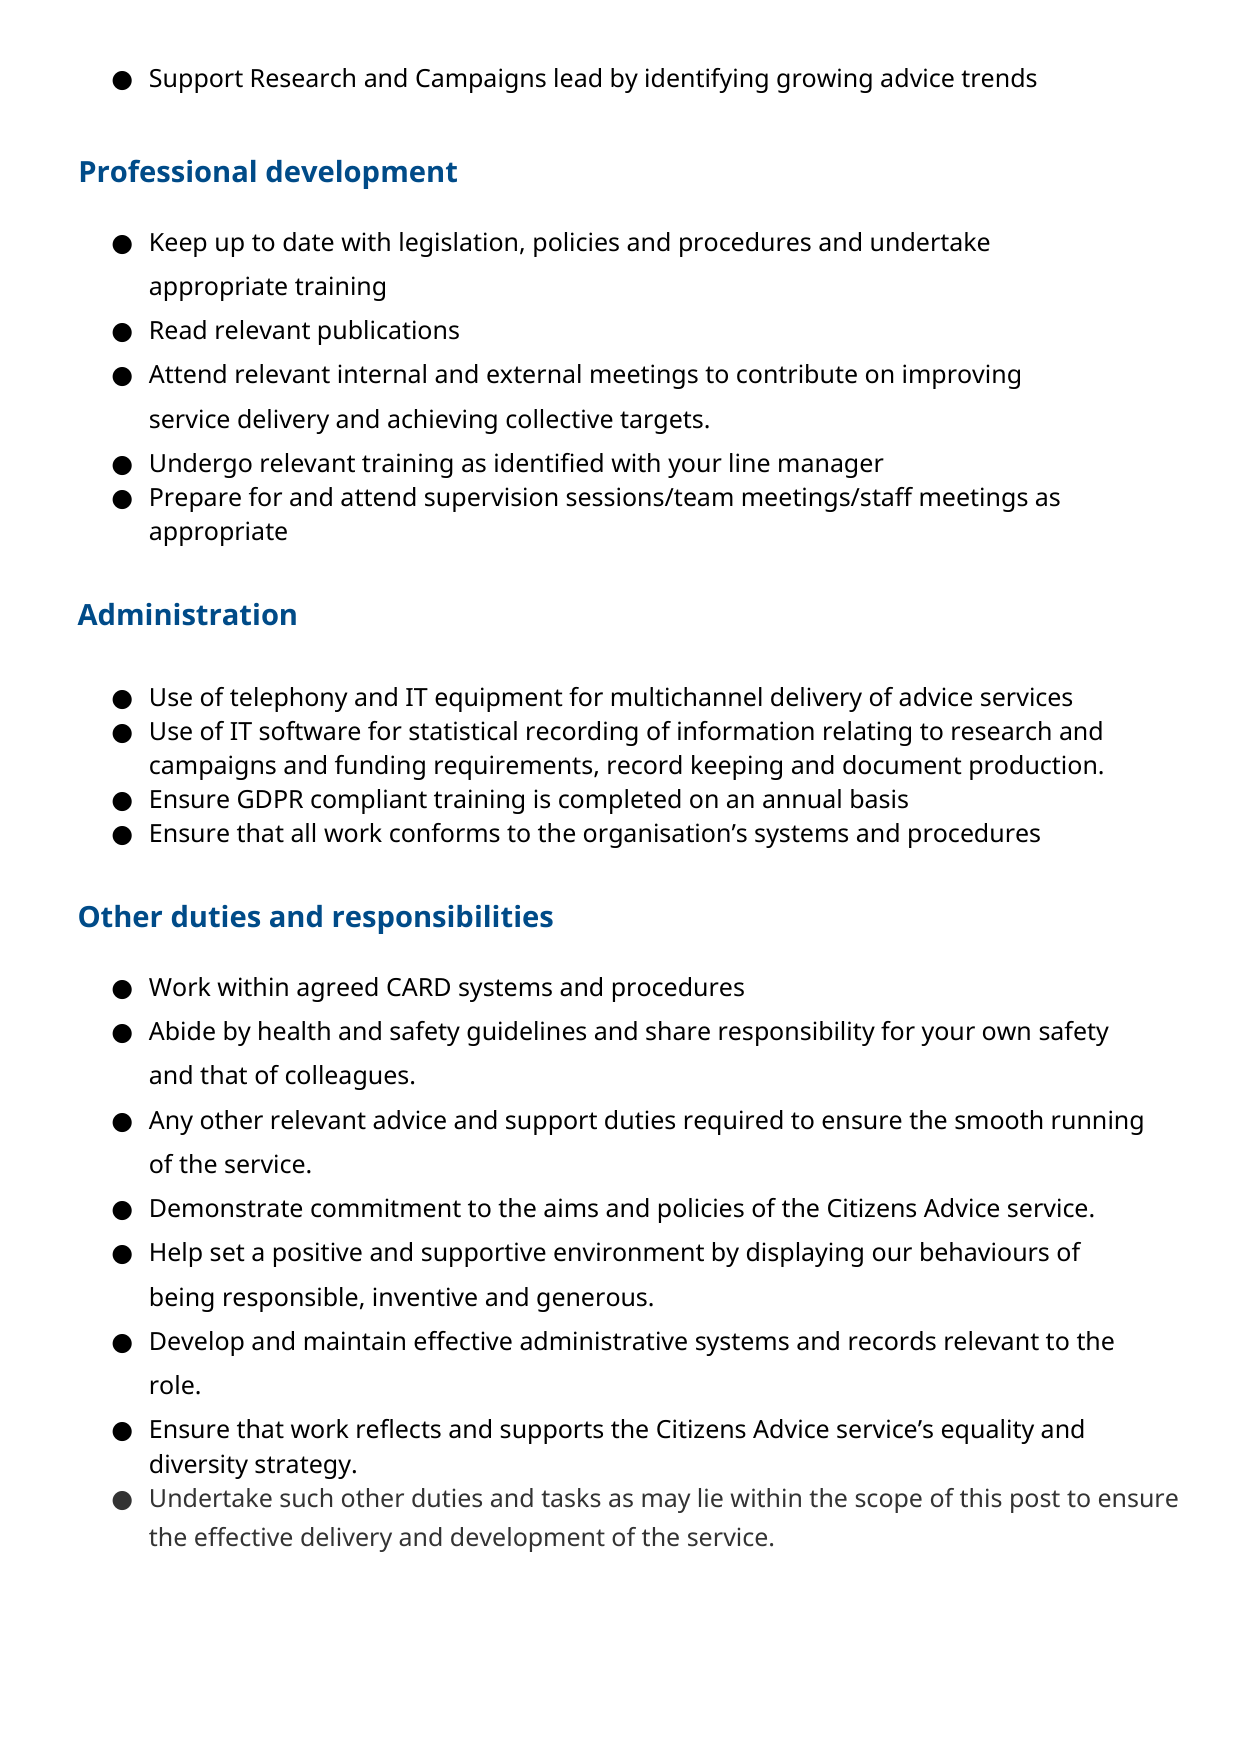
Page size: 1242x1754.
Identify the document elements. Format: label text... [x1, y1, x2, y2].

list Develop and maintain effective administrative systems and records relevant to the role. [111, 1324, 1160, 1402]
list Any other relevant advice and support duties required to ensure the smooth running of the service. [111, 1102, 1154, 1181]
text Professional development [78, 151, 1185, 191]
list Undergo relevant training as identified with your line manager [111, 446, 1185, 480]
list Work within agreed CARD systems and procedures [111, 969, 1141, 1003]
list Attend relevant internal and external meetings to contribute on improving service delivery and achieving collective targets. [111, 357, 1067, 435]
list Ensure that all work conforms to the organisation’s systems and procedures [111, 816, 1185, 850]
list Abide by health and safety guidelines and share responsibility for your own safety and that of colleagues. [111, 1014, 1141, 1092]
list Ensure GDPR compliant training is completed on an annual basis [111, 782, 1185, 816]
list Prepare for and attend supervision sessions/team meetings/staff meetings as appropriate [111, 480, 1185, 548]
list Help set a positive and supportive environment by displaying our behaviours of being responsible, inventive and generous. [111, 1235, 1132, 1313]
list Demonstrate commitment to the aims and policies of the Citizens Advice service. [111, 1191, 1154, 1225]
text Administration [77, 594, 1185, 634]
list Undertake such other duties and tasks as may lie within the scope of this post to ensure the effective delivery and development of the service. [111, 1480, 1185, 1553]
list Read relevant publications [111, 313, 1067, 347]
list Keep up to date with legislation, policies and procedures and undertake appropriate training [111, 224, 1067, 303]
list Ensure that work reflects and supports the Citizens Advice service’s equality and diversity strategy. [111, 1412, 1185, 1480]
list Support Research and Campaigns lead by identifying growing advice trends [111, 61, 1117, 95]
text Other duties and responsibilities [77, 896, 1185, 936]
list Use of IT software for statistical recording of information relating to research and campaigns and funding requirements, record keeping and document production. [111, 714, 1185, 782]
list Use of telephony and IT equipment for multichannel delivery of advice services [111, 680, 1185, 714]
